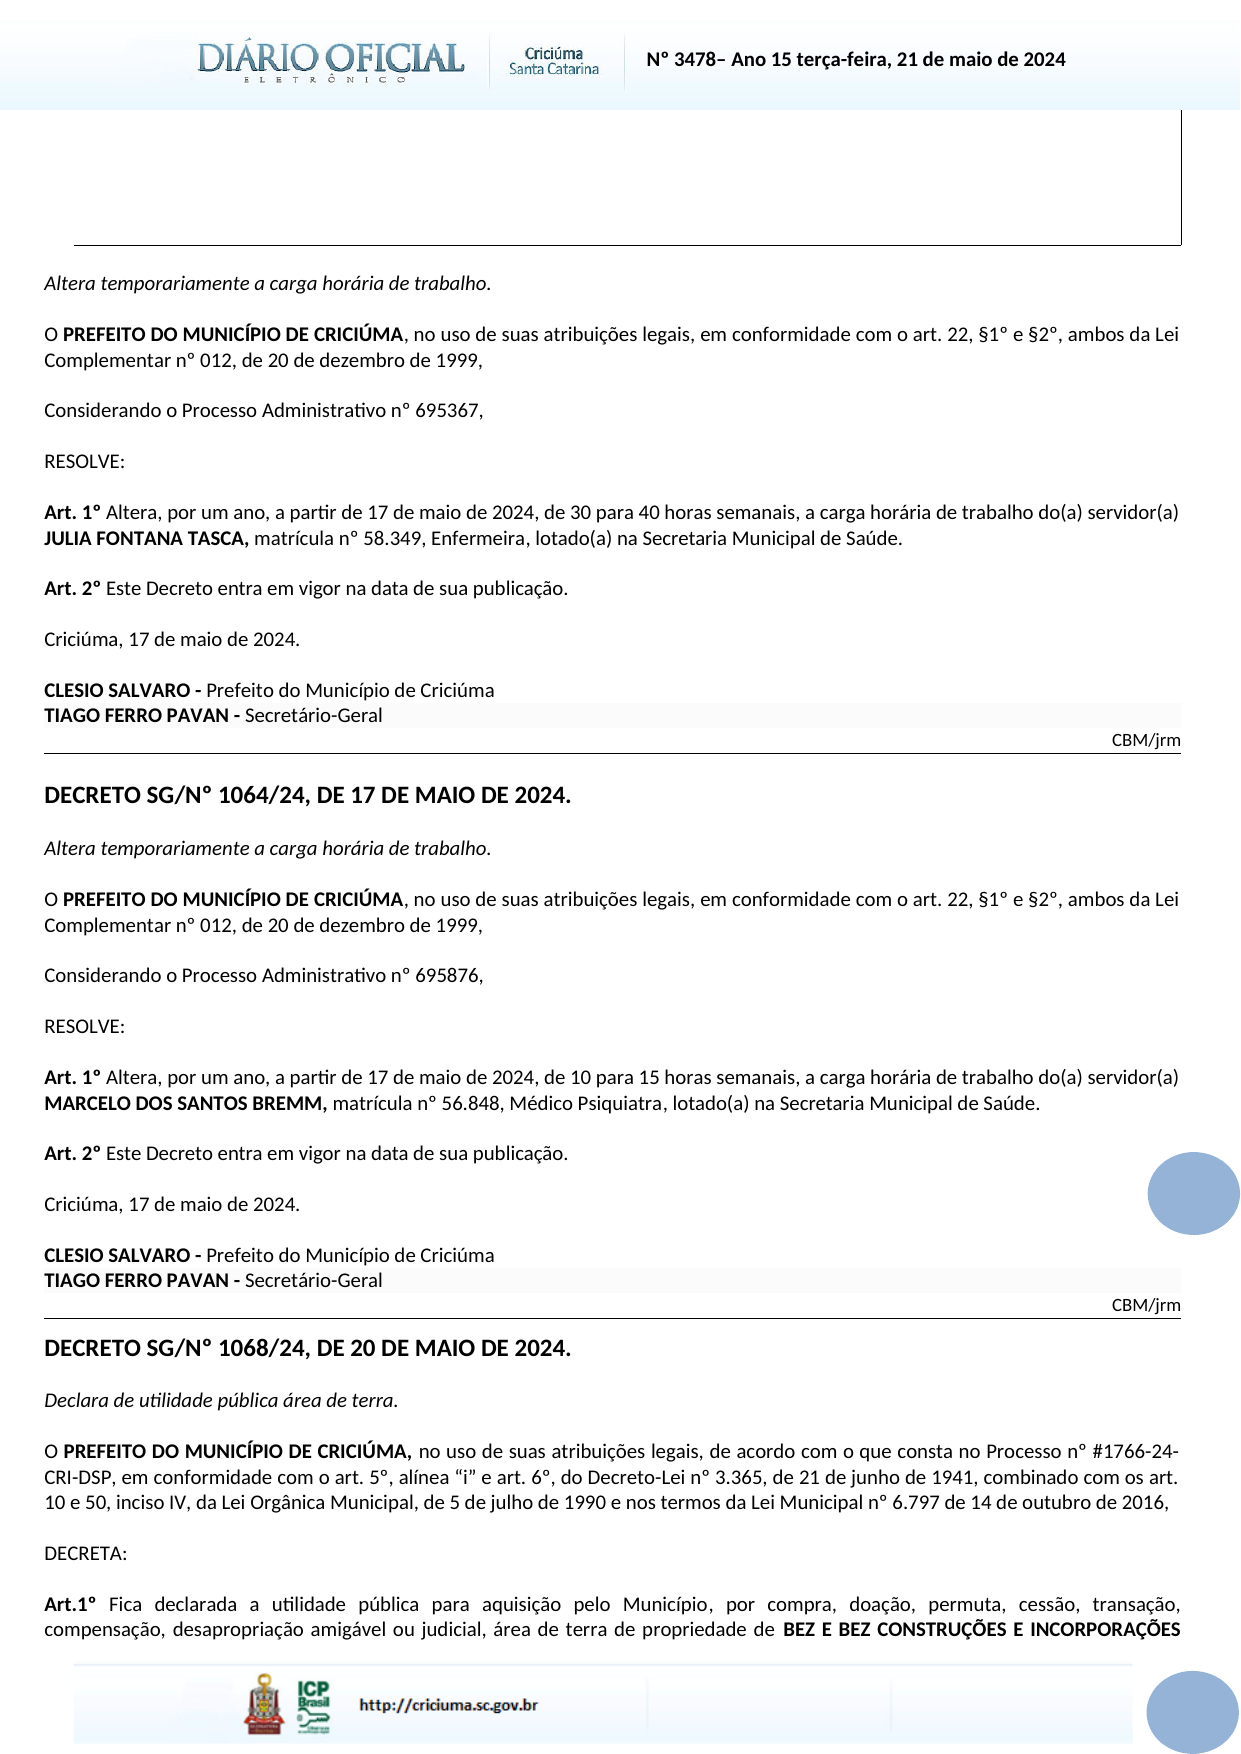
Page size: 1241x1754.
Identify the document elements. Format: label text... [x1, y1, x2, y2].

text O PREFEITO DO MUNICÍPIO DE CRICIÚMA, no uso de suas atribuições legais, em conformidade com o art. 22, §1º e §2º, ambos da Lei Complementar nº 012, de 20 de dezembro de 1999, [44, 321, 1181, 372]
text Art. 1º Altera, por um ano, a partir de 17 de maio de 2024, de 10 para 15 horas semanais, a carga horária de trabalho do(a) servidor(a) MARCELO DOS SANTOS BREMM, matrícula nº 56.848, Médico Psiquiatra, lotado(a) na Secretaria Municipal de Saúde. [44, 1064, 1181, 1115]
text Altera temporariamente a carga horária de trabalho. [44, 271, 1181, 296]
text Criciúma, 17 de maio de 2024. [44, 1191, 1155, 1217]
text DECRETA: [44, 1540, 1181, 1566]
text Considerando o Processo Administrativo nº 695367, [44, 398, 1181, 423]
text Art. 1º Altera, por um ano, a partir de 17 de maio de 2024, de 30 para 40 horas semanais, a carga horária de trabalho do(a) servidor(a) JULIA FONTANA TASCA, matrícula nº 58.349, Enfermeira, lotado(a) na Secretaria Municipal de Saúde. [44, 499, 1181, 550]
text Art. 2º Este Decreto entra em vigor na data de sua publicação. [44, 576, 1181, 601]
text Altera temporariamente a carga horária de trabalho. [44, 836, 1181, 861]
text TIAGO FERRO PAVAN - Secretário-Geral [44, 1268, 1181, 1293]
text DECRETO SG/Nº 1064/24, DE 17 DE MAIO DE 2024. [44, 779, 1181, 810]
text TIAGO FERRO PAVAN - Secretário-Geral [44, 703, 1181, 728]
text O PREFEITO DO MUNICÍPIO DE CRICIÚMA, no uso de suas atribuições legais, de acordo com o que consta no Processo nº #1766-24-CRI-DSP, em conformidade com o art. 5º, alínea “i” e art. 6º, do Decreto-Lei nº 3.365, de 21 de junho de 1941, combinado com os art. 10 e 50, inciso IV, da Lei Orgânica Municipal, de 5 de julho de 1990 e nos termos da Lei Municipal nº 6.797 de 14 de outubro de 2016, [44, 1438, 1181, 1515]
text Criciúma, 17 de maio de 2024. [44, 626, 1181, 652]
text CBM/jrm [44, 728, 1181, 753]
text CLESIO SALVARO - Prefeito do Município de Criciúma [44, 677, 1181, 703]
text Art.1º Fica declarada a utilidade pública para aquisição pelo Município, por compra, doação, permuta, cessão, transação, compensação, desapropriação amigável ou judicial, área de terra de propriedade de BEZ E BEZ CONSTRUÇÕES E INCORPORAÇÕES [44, 1591, 1181, 1642]
text CBM/jrm [44, 1293, 1181, 1318]
text Considerando o Processo Administrativo nº 695876, [44, 963, 1181, 988]
text Declara de utilidade pública área de terra. [44, 1388, 1181, 1413]
text RESOLVE: [44, 1013, 1181, 1039]
text Art. 2º Este Decreto entra em vigor na data de sua publicação. [44, 1141, 1181, 1166]
text RESOLVE: [44, 448, 1181, 474]
text O PREFEITO DO MUNICÍPIO DE CRICIÚMA, no uso de suas atribuições legais, em conformidade com o art. 22, §1º e §2º, ambos da Lei Complementar nº 012, de 20 de dezembro de 1999, [44, 886, 1181, 937]
text CLESIO SALVARO - Prefeito do Município de Criciúma [44, 1242, 1181, 1268]
text DECRETO SG/Nº 1068/24, DE 20 DE MAIO DE 2024. [44, 1332, 1181, 1362]
